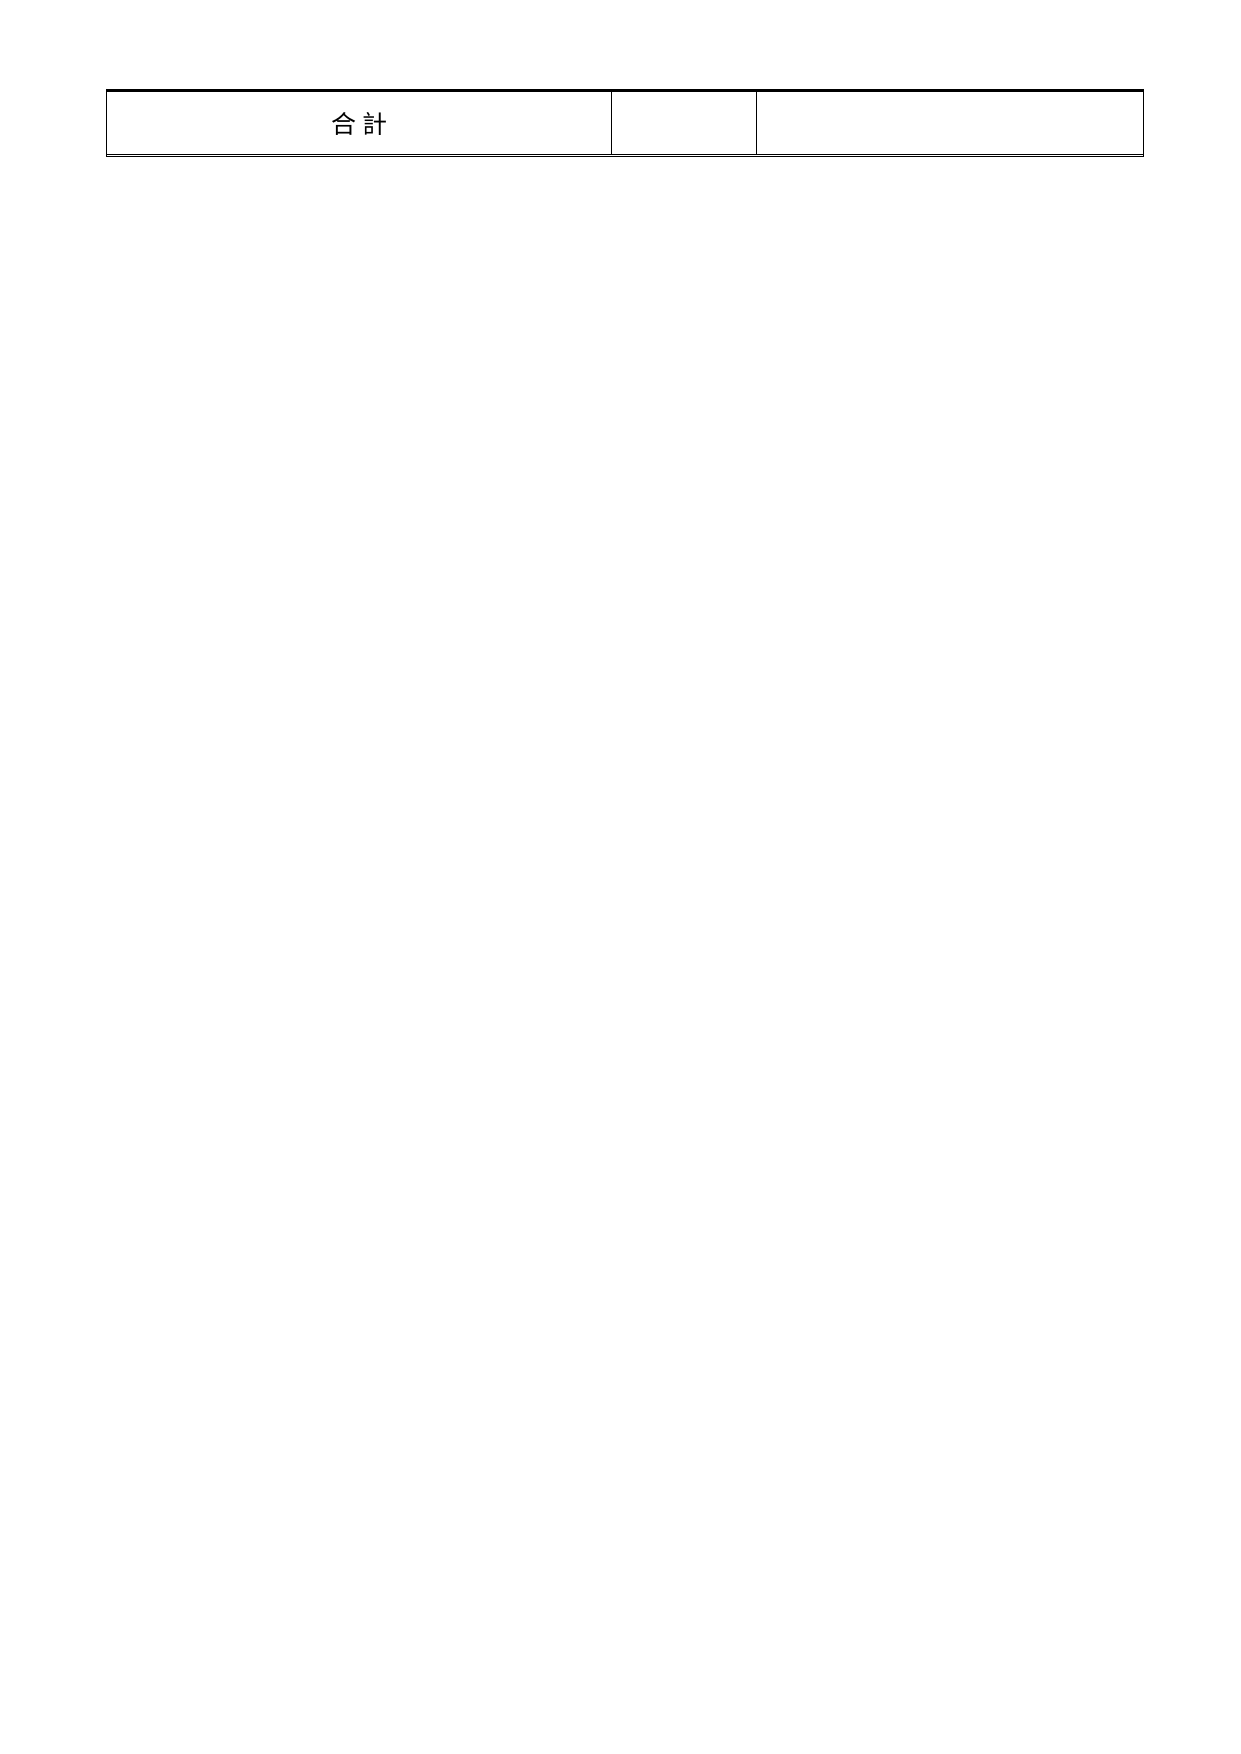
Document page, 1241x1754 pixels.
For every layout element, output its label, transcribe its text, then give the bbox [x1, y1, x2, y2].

table_cell [757, 92, 1143, 154]
table_cell 合 計 [107, 92, 611, 154]
table_cell [612, 92, 756, 154]
